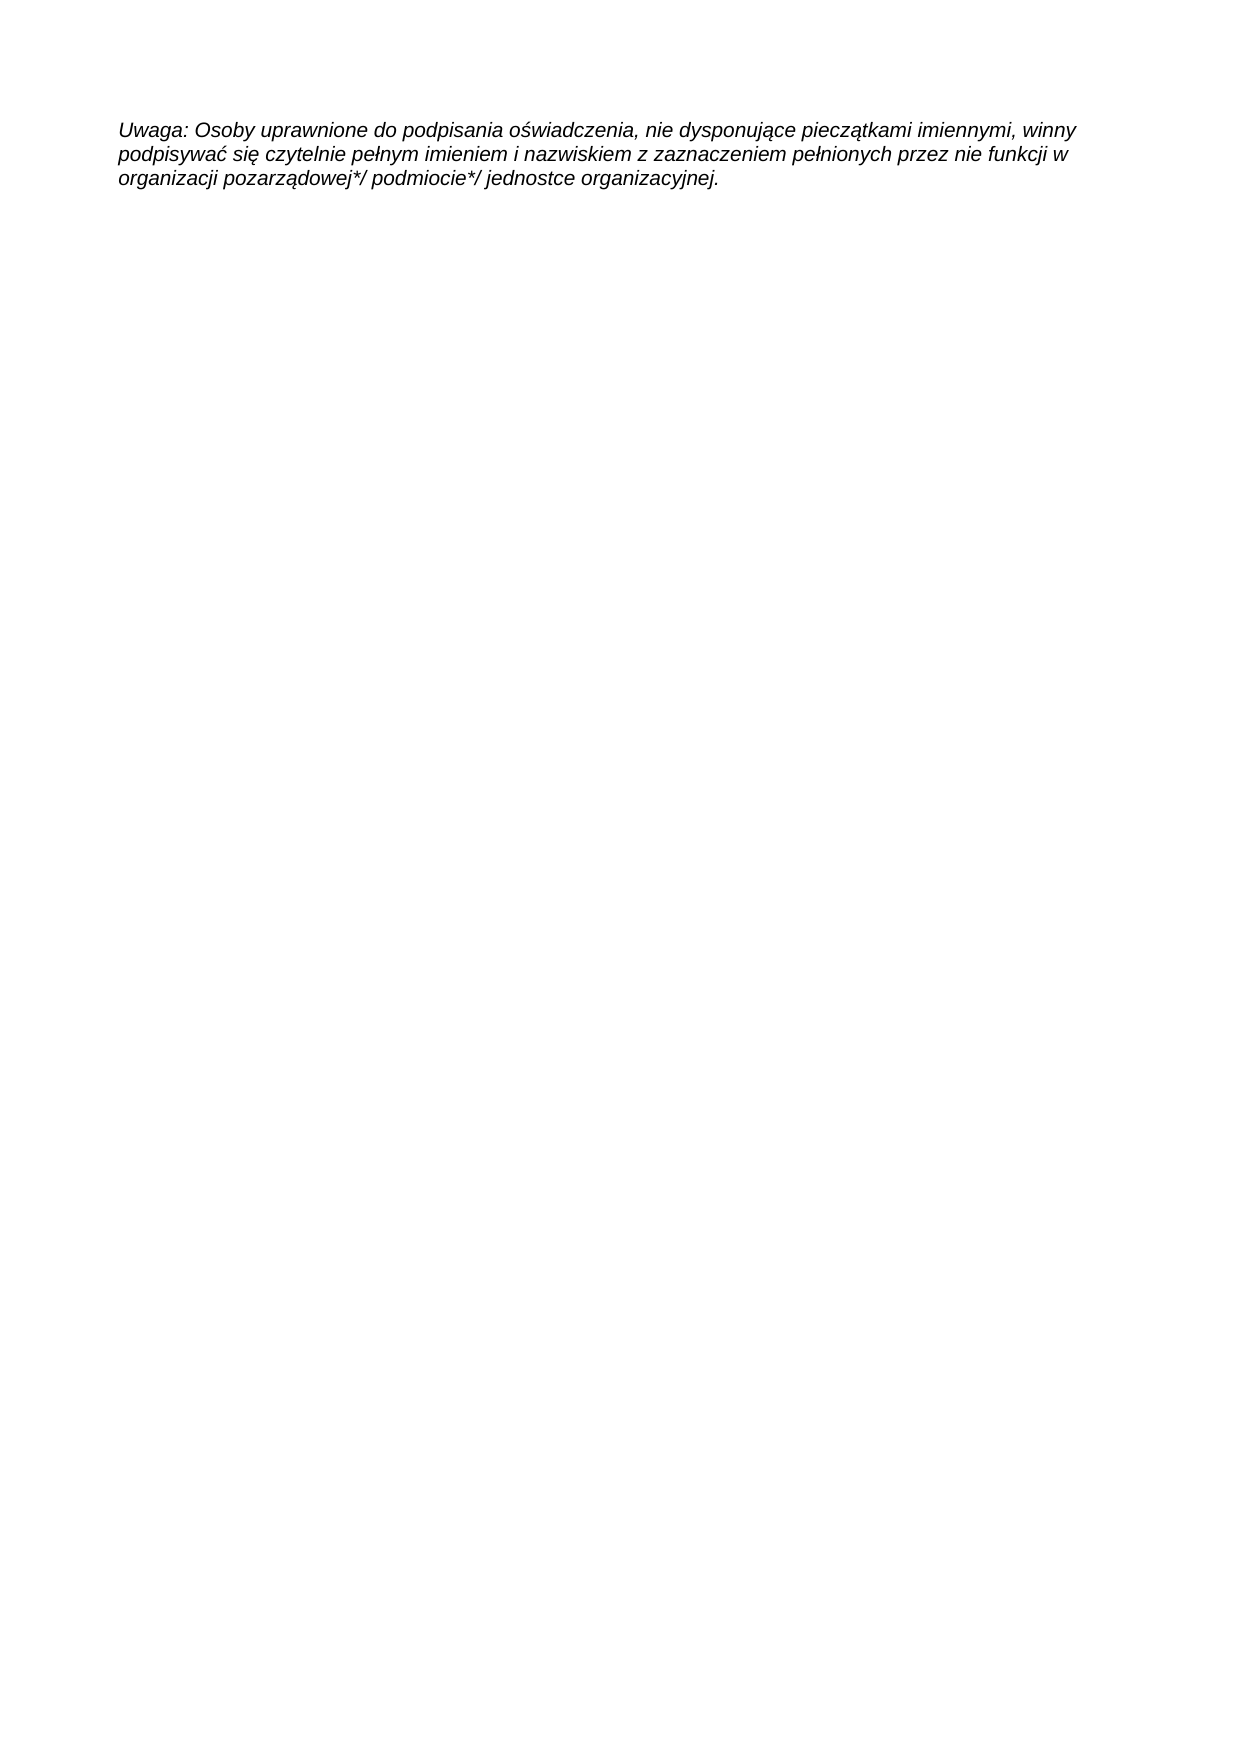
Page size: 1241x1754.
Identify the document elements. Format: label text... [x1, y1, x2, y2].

text Uwaga: Osoby uprawnione do podpisania oświadczenia, nie dysponujące pieczątkami imiennymi, winny podpisywać się czytelnie pełnym imieniem i nazwiskiem z zaznaczeniem pełnionych przez nie funkcji w organizacji pozarządowej*/ podmiocie*/ jednostce organizacyjnej. [118, 118, 1122, 190]
